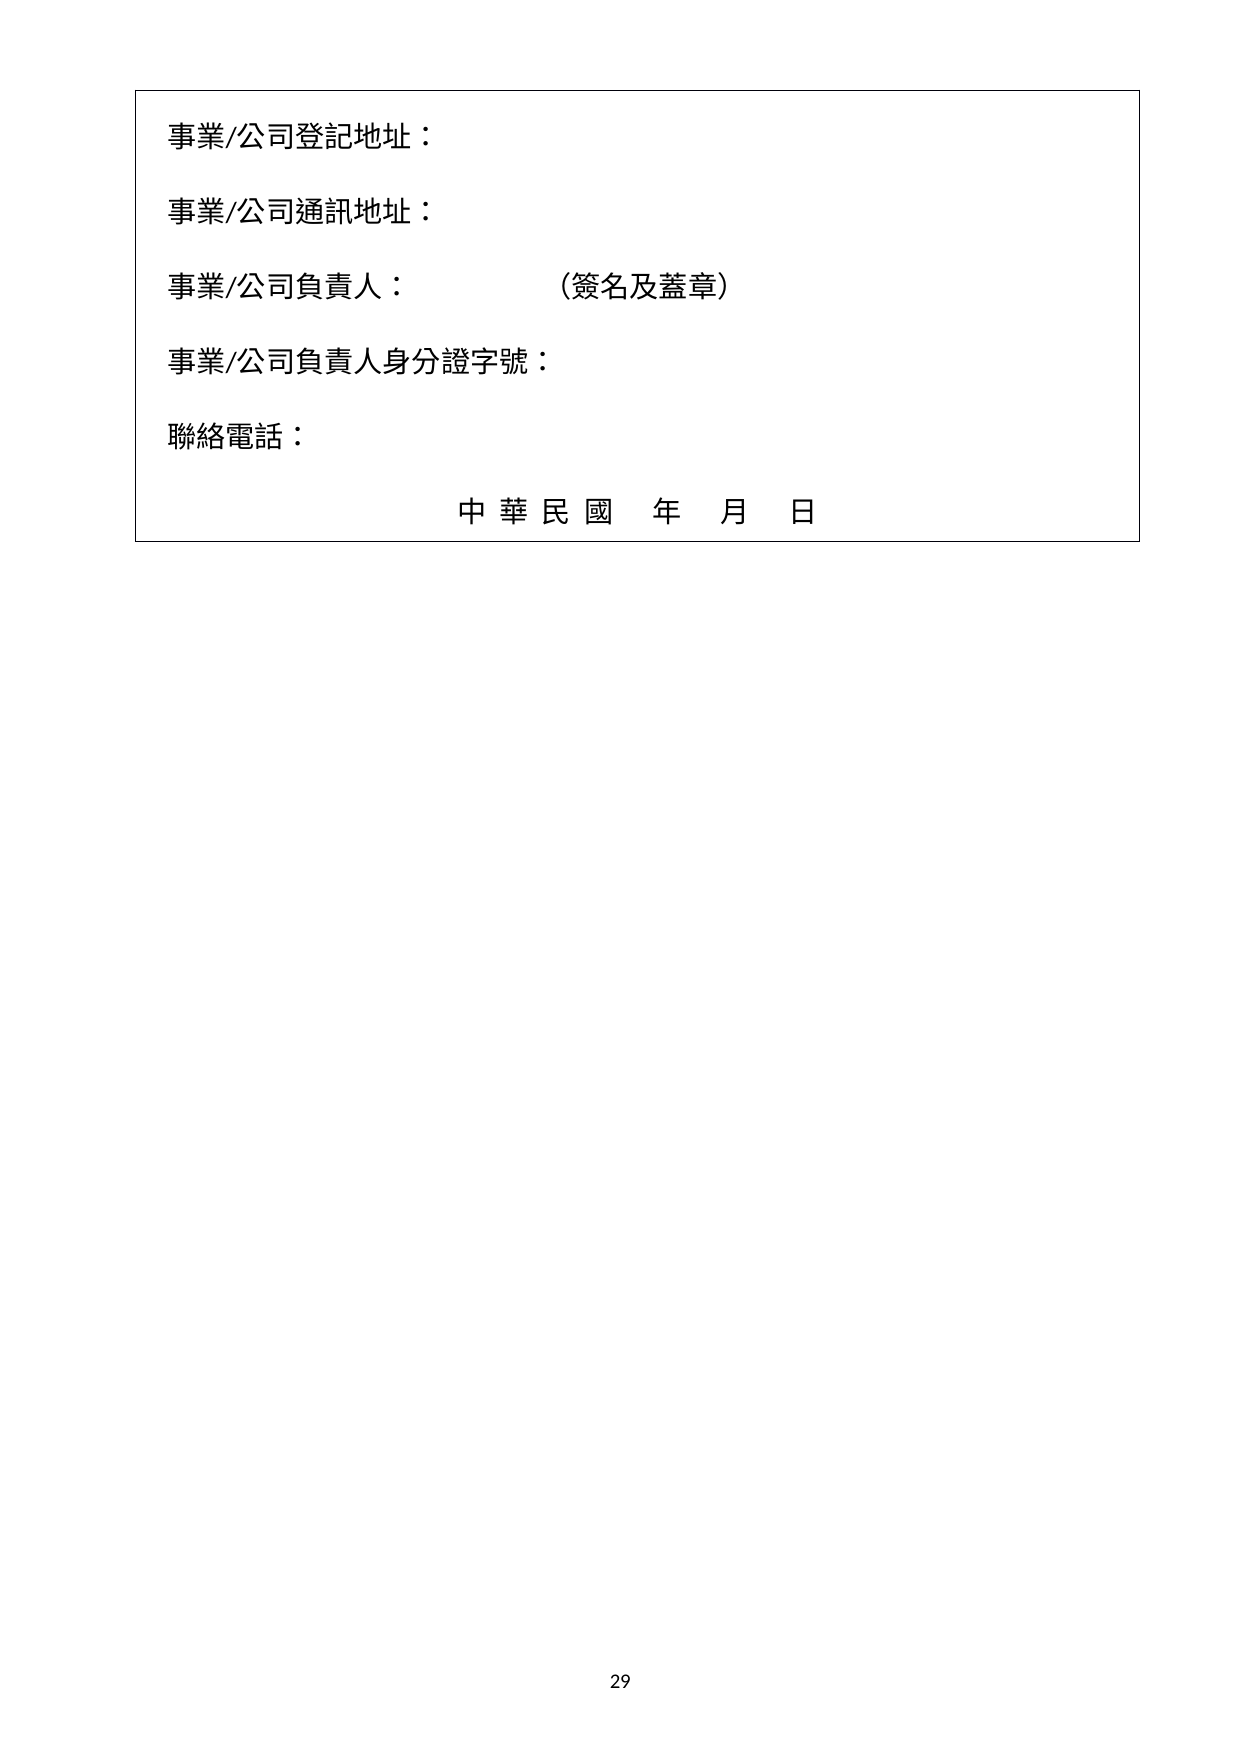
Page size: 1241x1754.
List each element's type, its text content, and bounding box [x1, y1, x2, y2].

table_header 事業/公司登記地址： 事業/公司通訊地址： 事業/公司負責人： （簽名及蓋章） 事業/公司負責人身分證字號： 聯絡電話： 中 華 民 國 年 月 日 [136, 91, 1139, 541]
